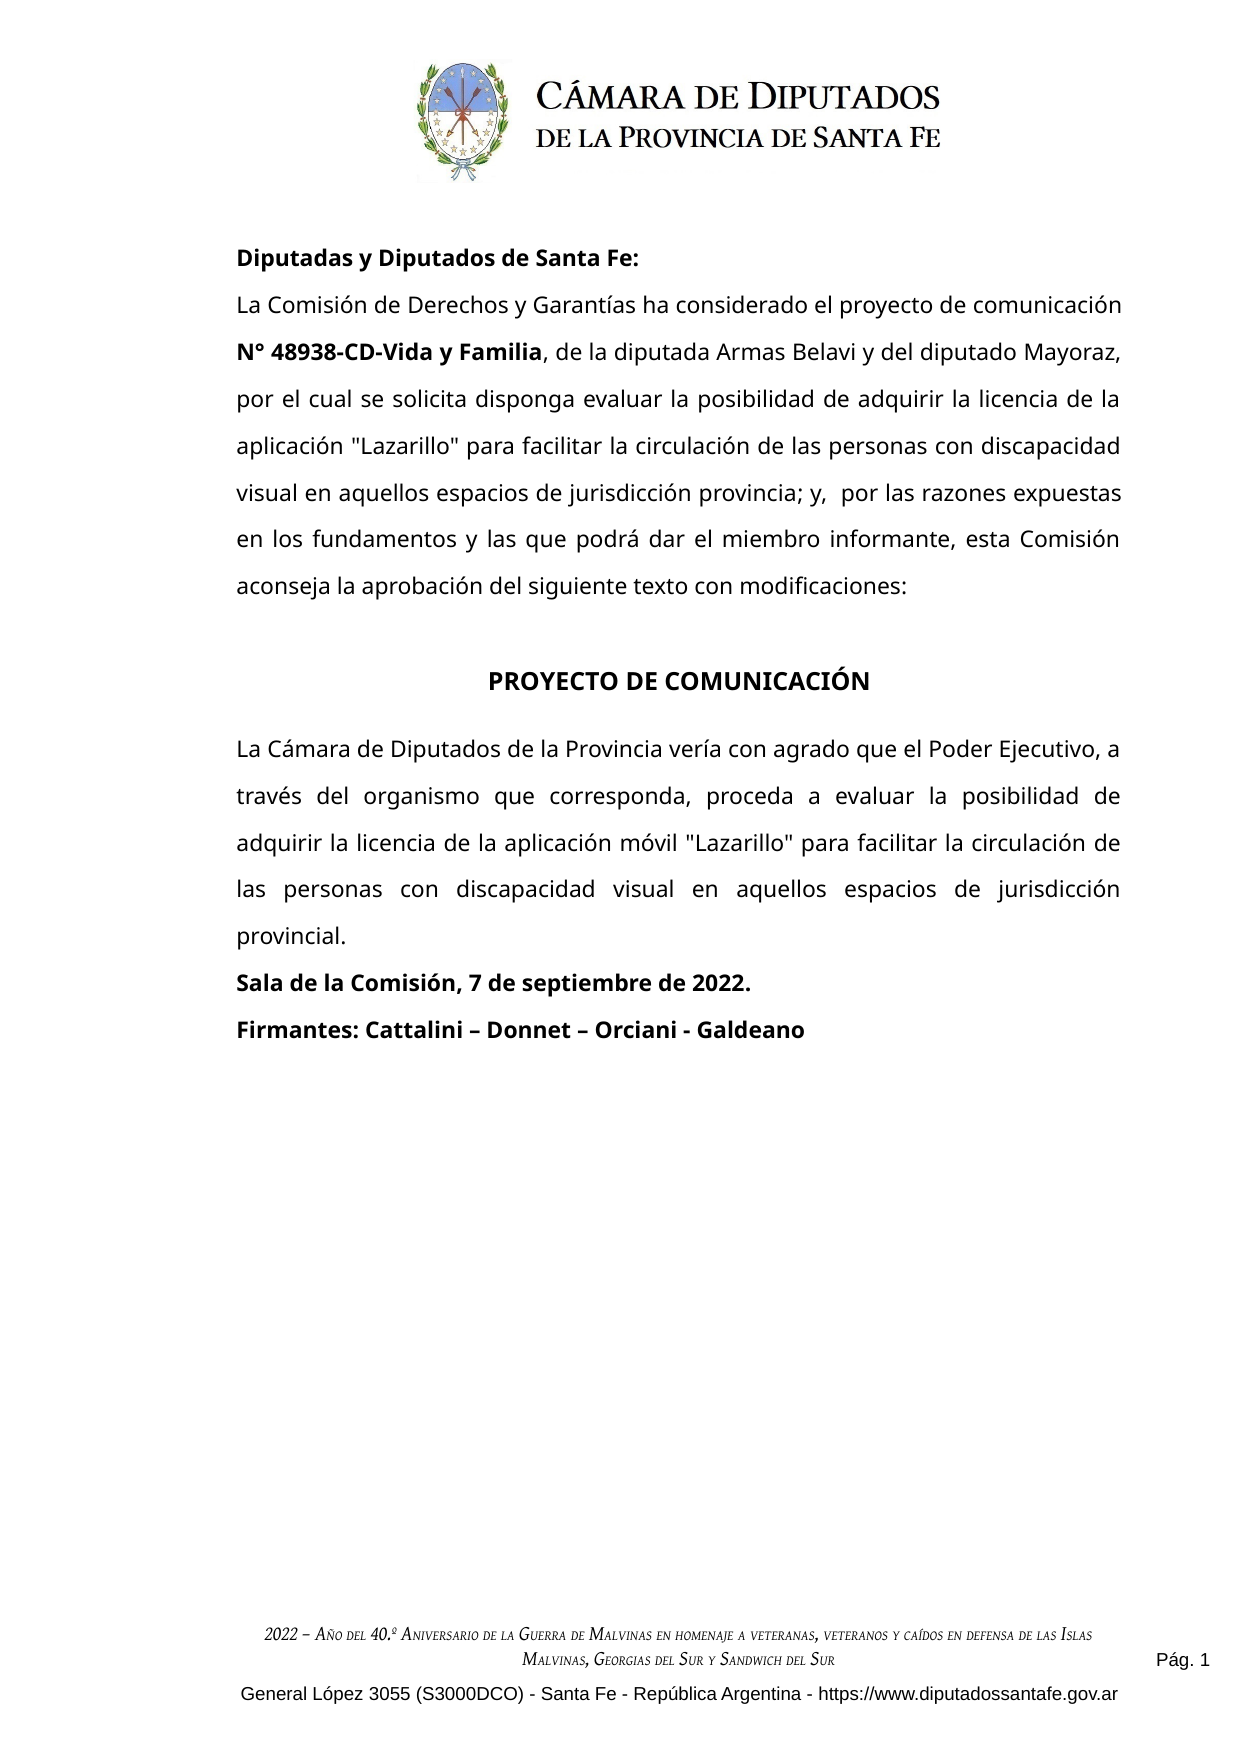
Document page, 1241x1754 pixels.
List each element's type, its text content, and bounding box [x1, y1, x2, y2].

text Diputadas y Diputados de Santa Fe: [236, 242, 1122, 273]
text Sala de la Comisión, 7 de septiembre de 2022. [236, 967, 1122, 998]
text Firmantes: Cattalini – Donnet – Orciani - Galdeano [236, 1014, 1122, 1045]
text La Comisión de Derechos y Garantías ha considerado el proyecto de comunicación N° 48938-CD-Vida y Familia, de la diputada Armas Belavi y del diputado Mayoraz, por el cual se solicita disponga evaluar la posibilidad de adquirir la licencia de la aplicación "Lazarillo" para facilitar la circulación de las personas con discapacidad visual en aquellos espacios de jurisdicción provincia; y, por las razones expuestas en los fundamentos y las que podrá dar el miembro informante, esta Comisión aconseja la aprobación del siguiente texto con modificaciones: [236, 289, 1122, 602]
text La Cámara de Diputados de la Provincia vería con agrado que el Poder Ejecutivo, a través del organismo que corresponda, proceda a evaluar la posibilidad de adquirir la licencia de la aplicación móvil "Lazarillo" para facilitar la circulación de las personas con discapacidad visual en aquellos espacios de jurisdicción provincial. [236, 733, 1122, 951]
text PROYECTO DE COMUNICACIÓN [236, 664, 1122, 698]
picture [413, 59, 945, 183]
